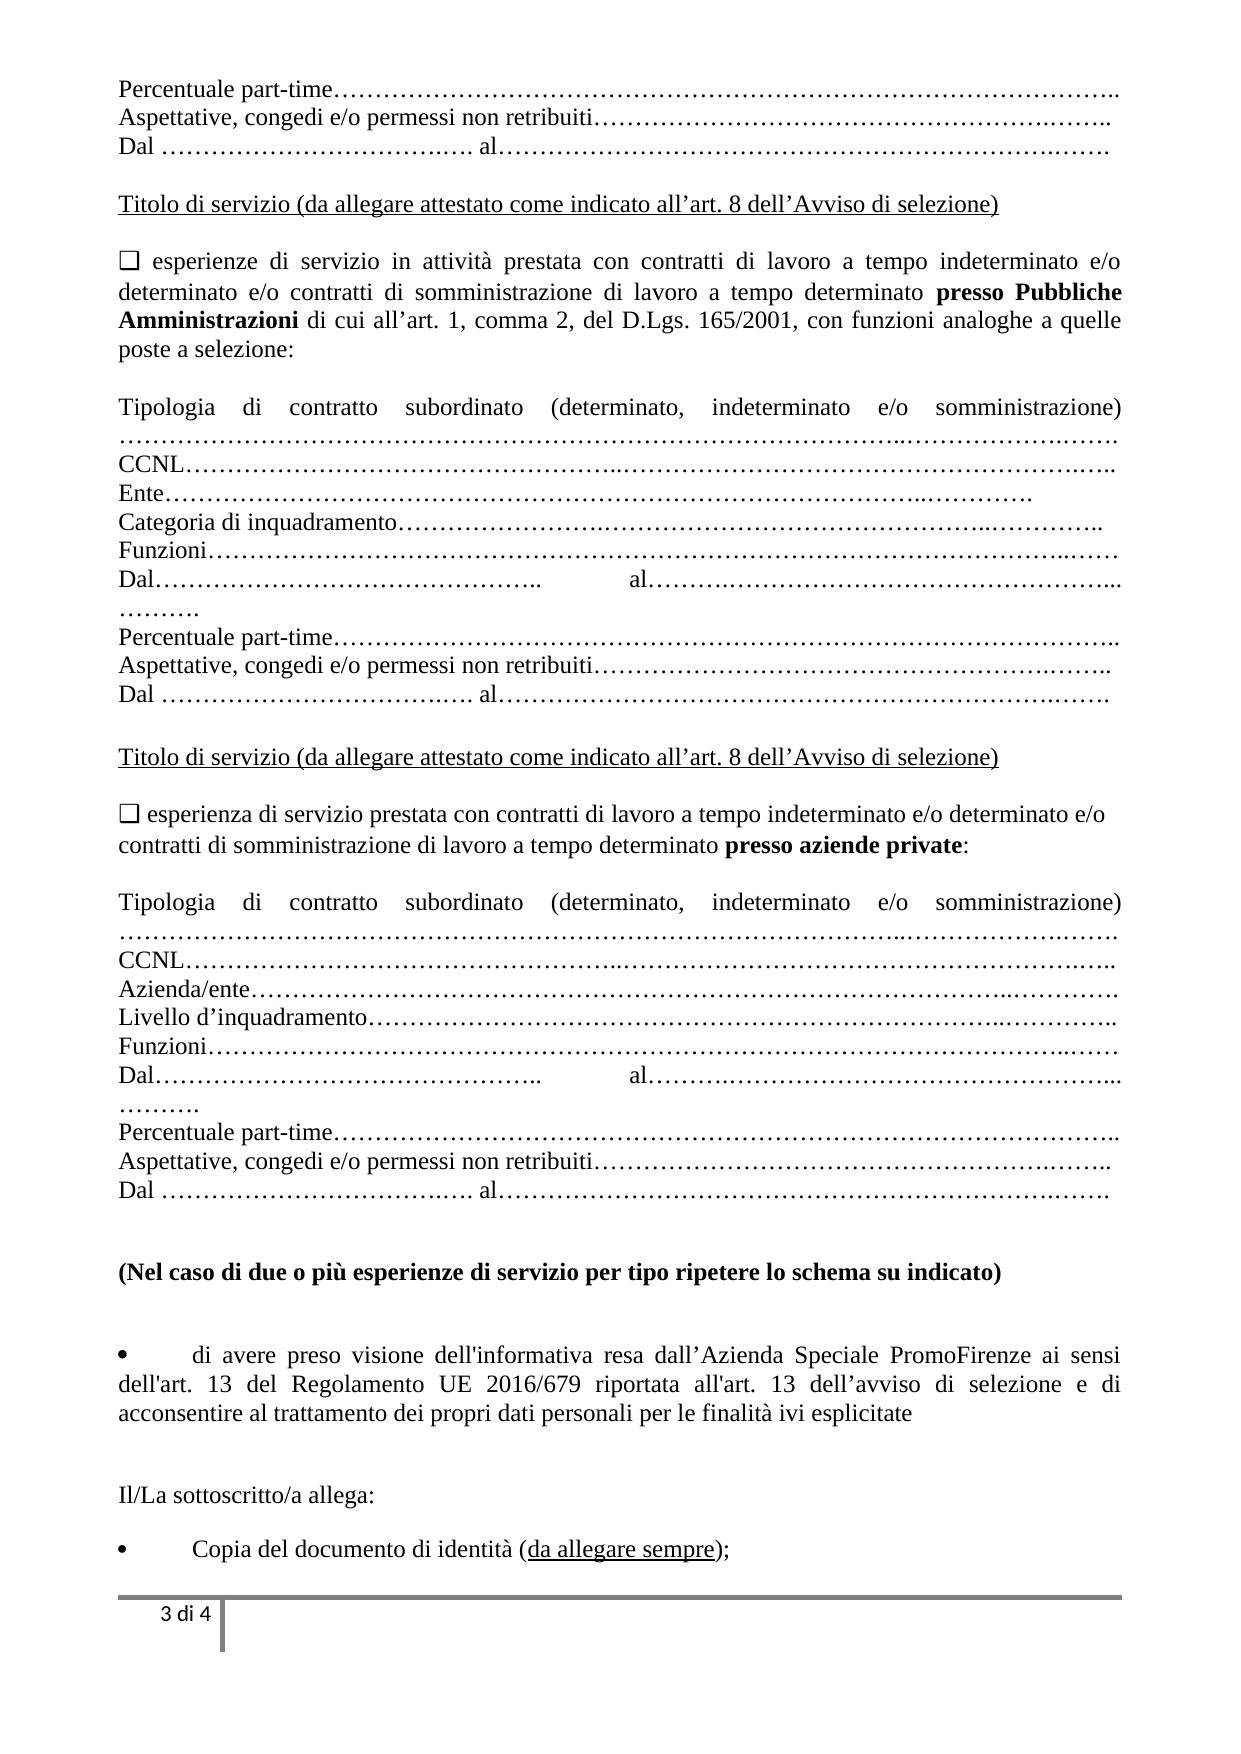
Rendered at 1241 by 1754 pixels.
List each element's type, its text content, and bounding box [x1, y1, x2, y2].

text Tipologia di contratto subordinato (determinato, indeterminato e/o somministrazione) …………………………………………………………………………………..……………….……. [118, 887, 1122, 945]
text Aspettative, congedi e/o permessi non retribuiti……………………………………………….…….. [118, 1146, 1122, 1175]
text Funzioni…………………………………………………………………………………………..…… [118, 535, 1122, 564]
text Percentuale part-time………………………………………………………………………………….. [118, 74, 1122, 102]
text Ente………………………………………………………………………………..…………. [118, 478, 1122, 507]
text Livello d’inquadramento…………………………………………………………………..………….. [118, 1002, 1122, 1031]
text (Nel caso di due o più esperienze di servizio per tipo ripetere lo schema su indicato) [118, 1257, 1122, 1286]
text Percentuale part-time………………………………………………………………………………….. [118, 622, 1122, 650]
list Copia del documento di identità (da allegare sempre); [118, 1534, 1122, 1563]
text Dal……………………………………….. al……….………………………………………...………. [118, 564, 1122, 622]
text Dal …………………………….…. al………………………………………………………….……. [118, 131, 1122, 160]
text CCNL……………………………………………..……………………………………………….….. [118, 945, 1122, 974]
text Funzioni…………………………………………………………………………………………..…… [118, 1031, 1122, 1060]
text Categoria di inquadramento…………………….………………………………………..………….. [118, 507, 1122, 535]
text Dal……………………………………….. al……….………………………………………...………. [118, 1060, 1122, 1117]
text Titolo di servizio (da allegare attestato come indicato all’art. 8 dell’Avviso di selezione) [118, 189, 1122, 217]
list di avere preso visione dell'informativa resa dall’Azienda Speciale PromoFirenze ai sensi dell'art. 13 del Regolamento UE 2016/679 riportata all'art. 13 dell’avviso di selezione e di acconsentire al trattamento dei propri dati personali per le finalità ivi esplicitate [118, 1340, 1122, 1426]
text Aspettative, congedi e/o permessi non retribuiti……………………………………………….…….. [118, 102, 1122, 131]
text Dal …………………………….…. al………………………………………………………….……. [118, 679, 1122, 708]
text Titolo di servizio (da allegare attestato come indicato all’art. 8 dell’Avviso di selezione) [118, 742, 1122, 771]
text Tipologia di contratto subordinato (determinato, indeterminato e/o somministrazione) …………………………………………………………………………………..……………….……. [118, 392, 1122, 449]
text Percentuale part-time………………………………………………………………………………….. [118, 1117, 1122, 1146]
text Aspettative, congedi e/o permessi non retribuiti……………………………………………….…….. [118, 650, 1122, 679]
text Dal …………………………….…. al………………………………………………………….……. [118, 1175, 1122, 1204]
text Azienda/ente………………………………………………………………………………..…………. [118, 974, 1122, 1002]
text ❑ esperienze di servizio in attività prestata con contratti di lavoro a tempo indeterminato e/o determinato e/o contratti di somministrazione di lavoro a tempo determinato presso Pubbliche Amministrazioni di cui all’art. 1, comma 2, del D.Lgs. 165/2001, con funzioni analoghe a quelle poste a selezione: [118, 243, 1122, 363]
text CCNL……………………………………………..……………………………………………….….. [118, 449, 1122, 478]
text Il/La sottoscritto/a allega: [118, 1480, 1122, 1509]
text ❑ esperienza di servizio prestata con contratti di lavoro a tempo indeterminato e/o determinato e/o contratti di somministrazione di lavoro a tempo determinato presso aziende private: [118, 796, 1122, 859]
